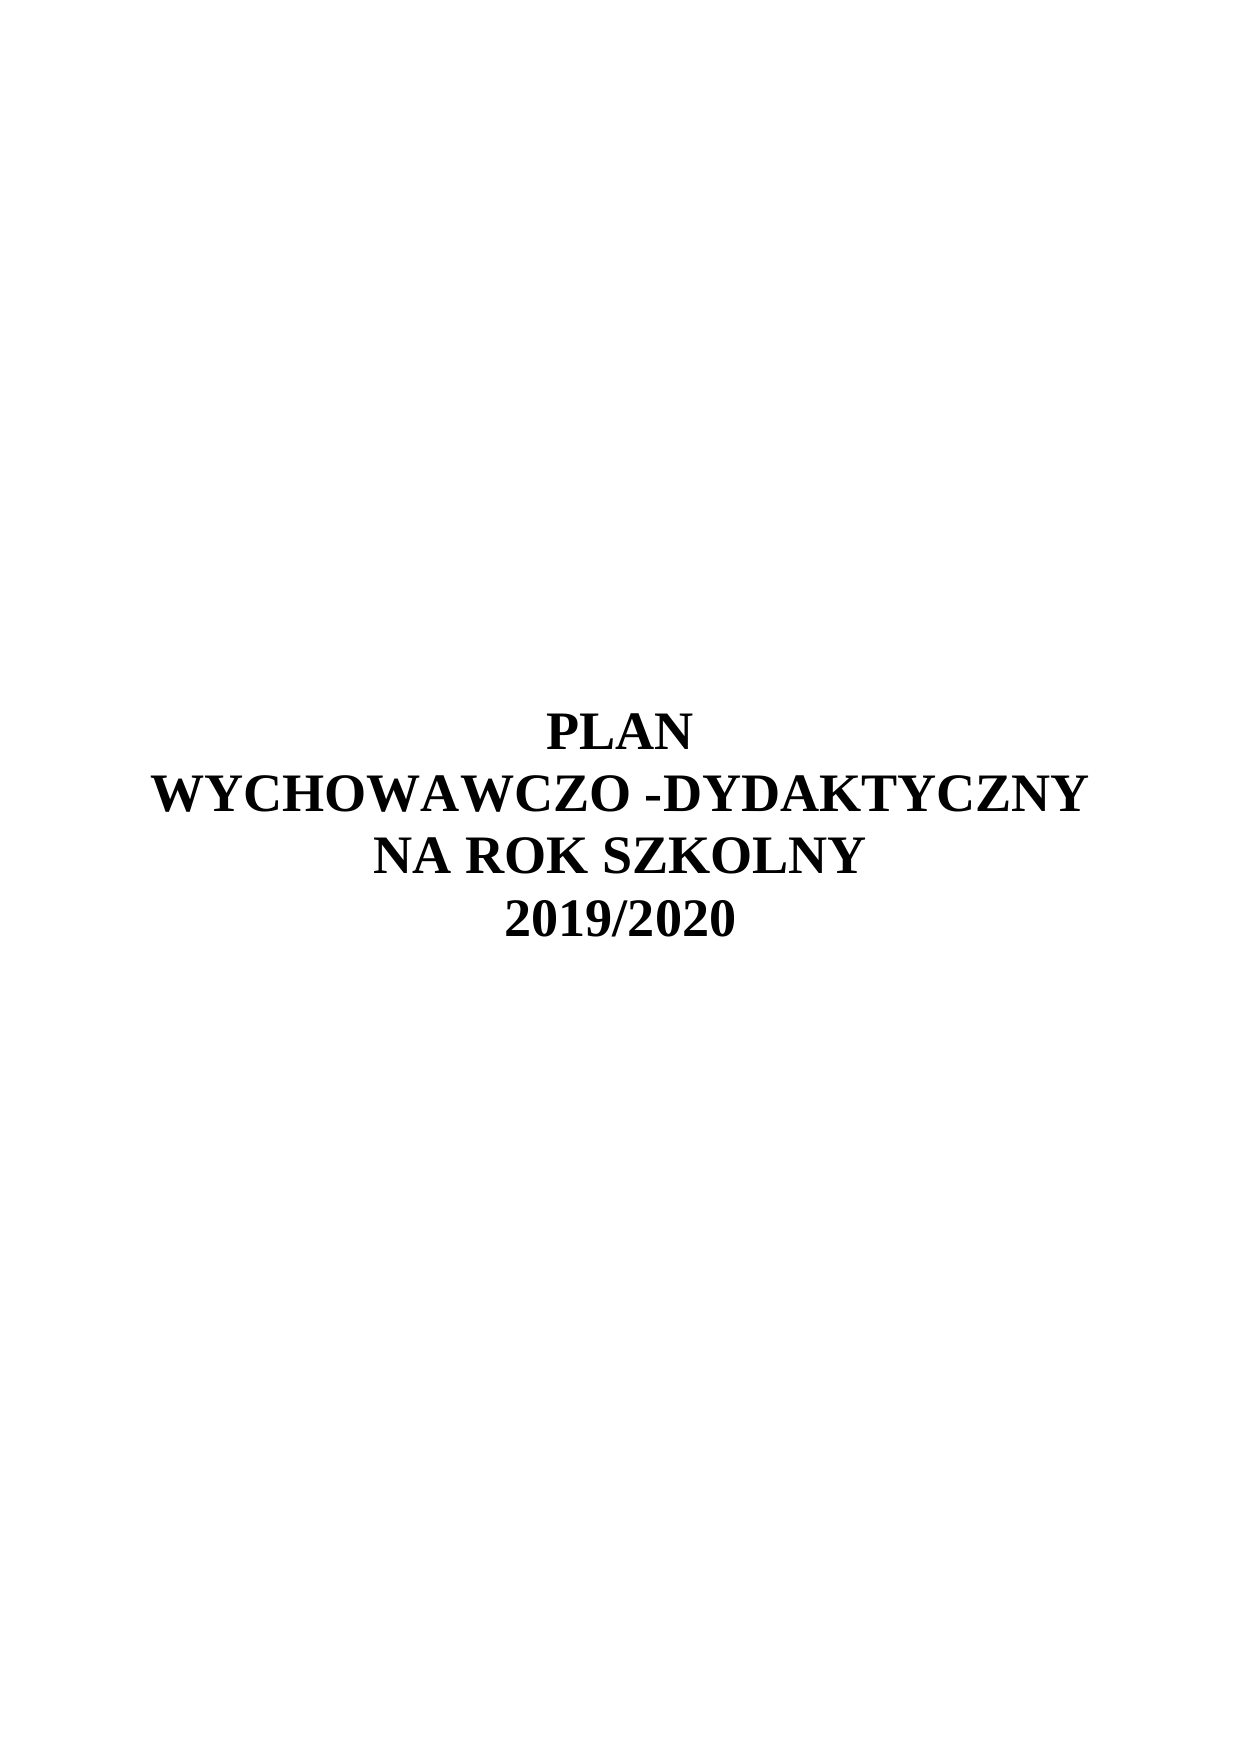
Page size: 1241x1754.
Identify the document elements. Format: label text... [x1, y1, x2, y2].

subtitle PLAN [148, 699, 1093, 761]
text NA ROK SZKOLNY [148, 823, 1093, 886]
text 2019/2020 [148, 886, 1093, 948]
text WYCHOWAWCZO -DYDAKTYCZNY [148, 761, 1093, 823]
